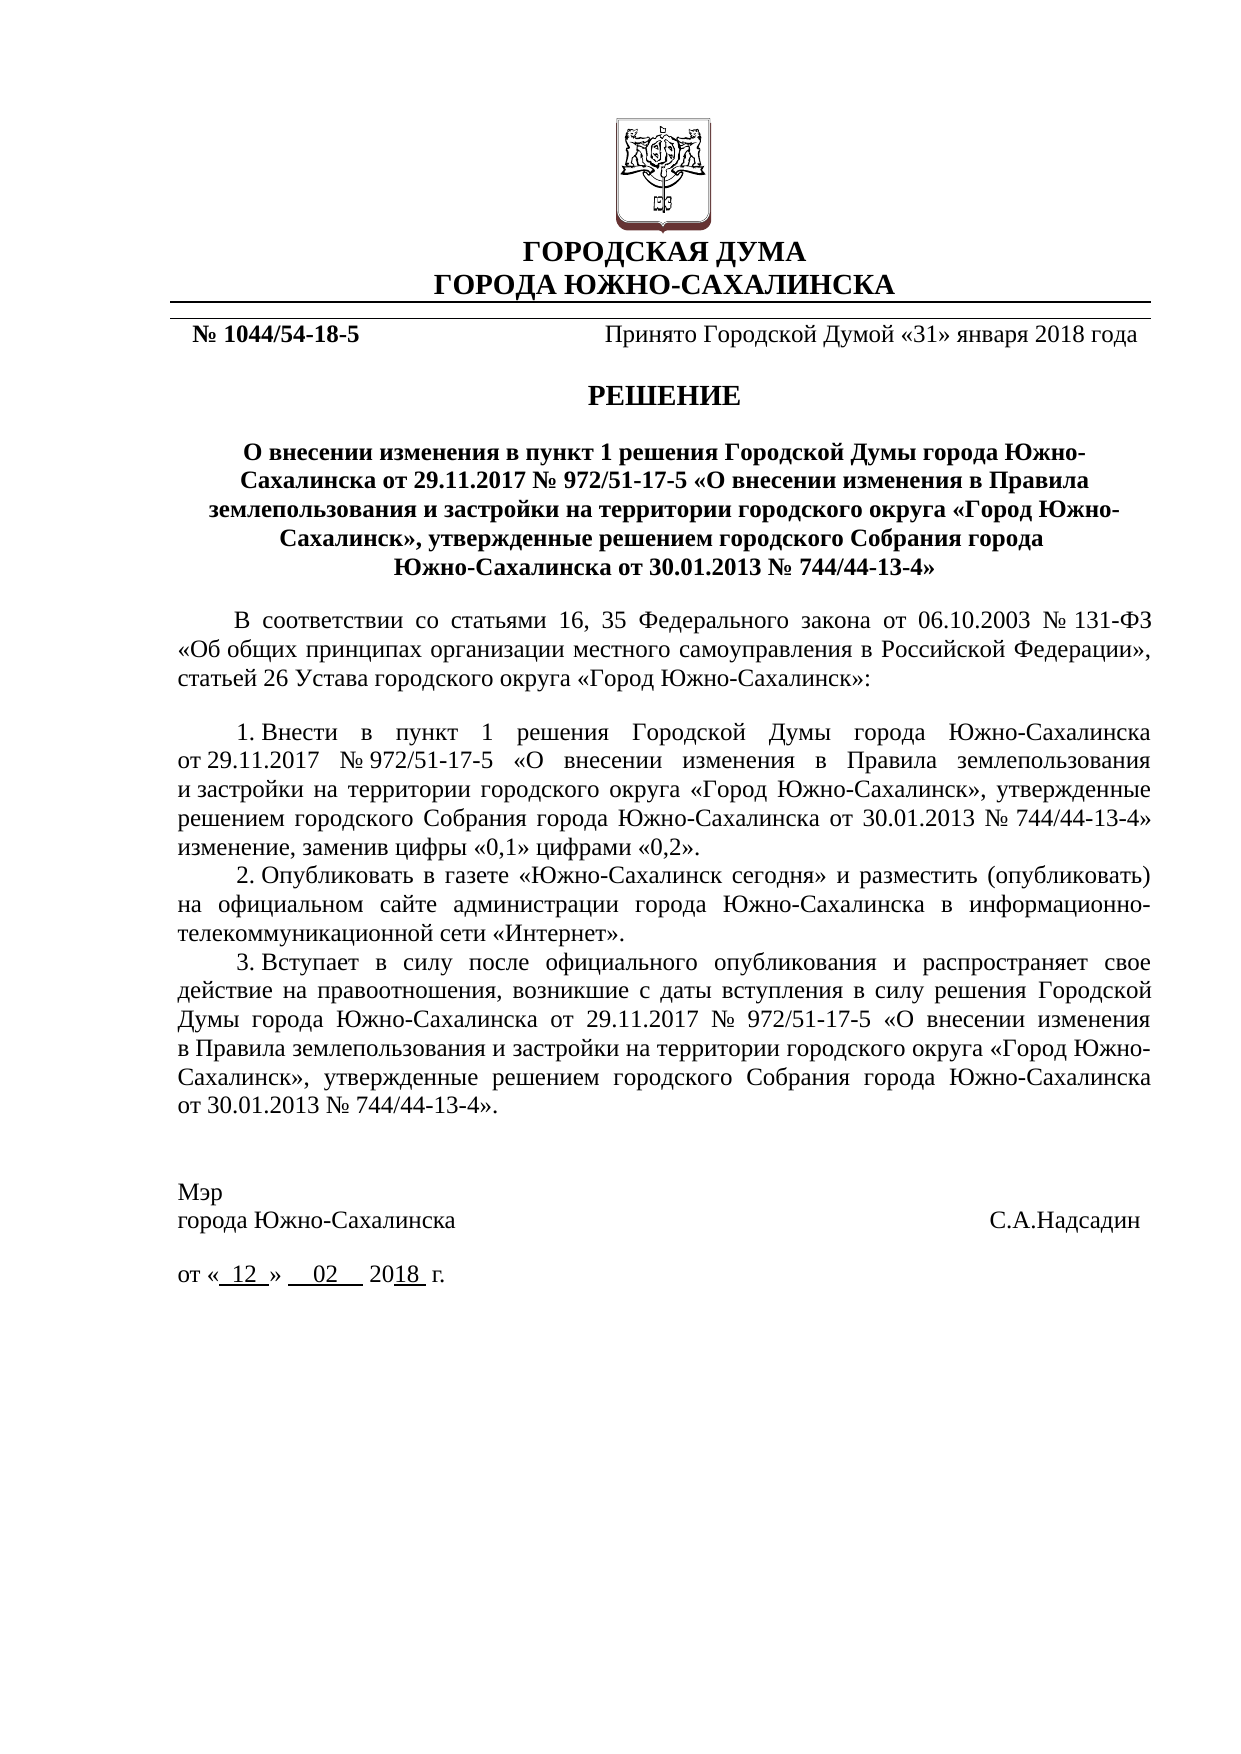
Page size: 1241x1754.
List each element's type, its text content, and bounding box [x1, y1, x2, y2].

text 3. Вступает в силу после официального опубликования и распространяет свое действие на правоотношения, возникшие с даты вступления в силу решения Городской Думы города Южно-Сахалинска от 29.11.2017 № 972/51-17-5 «О внесении изменения в Правила землепользования и застройки на территории городского округа «Город Южно-Сахалинск», утвержденные решением городского Собрания города Южно-Сахалинска от 30.01.2013 № 744/44-13-4». [177, 947, 1152, 1119]
text Мэр [177, 1177, 1152, 1206]
text РЕШЕНИЕ [177, 378, 1152, 412]
text О внесении изменения в пункт 1 решения Городской Думы города Южно-Сахалинска от 29.11.2017 № 972/51-17-5 «О внесении изменения в Правила землепользования и застройки на территории городского округа «Город Южно-Сахалинск», утвержденные решением городского Собрания города Южно-Сахалинска от 30.01.2013 № 744/44-13-4» [177, 437, 1152, 581]
text города Южно-Сахалинска С.А.Надсадин [177, 1206, 1152, 1234]
table_header [170, 303, 1151, 318]
text 2. Опубликовать в газете «Южно-Сахалинск сегодня» и разместить (опубликовать) на официальном сайте администрации города Южно-Сахалинска в информационно-телекоммуникационной сети «Интернет». [177, 861, 1152, 947]
text 1. Внести в пункт 1 решения Городской Думы города Южно-Сахалинска от 29.11.2017 № 972/51-17-5 «О внесении изменения в Правила землепользования и застройки на территории городского округа «Город Южно-Сахалинск», утвержденные решением городского Собрания города Южно-Сахалинска от 30.01.2013 № 744/44-13-4» изменение, заменив цифры «0,1» цифрами «0,2». [177, 717, 1152, 861]
text В соответствии со статьями 16, 35 Федерального закона от 06.10.2003 № 131-ФЗ «Об общих принципах организации местного самоуправления в Российской Федерации», статьей 26 Устава городского округа «Город Южно-Сахалинск»: [177, 606, 1152, 692]
text ГОРОДСКАЯ ДУМА [177, 234, 1152, 267]
text от « 12 » 02 2018 г. [177, 1259, 1152, 1288]
text № 1044/54-18-5 Принято Городской Думой «31» января 2018 года [177, 319, 1152, 348]
text городА южно-сахалинскА [177, 267, 1152, 301]
